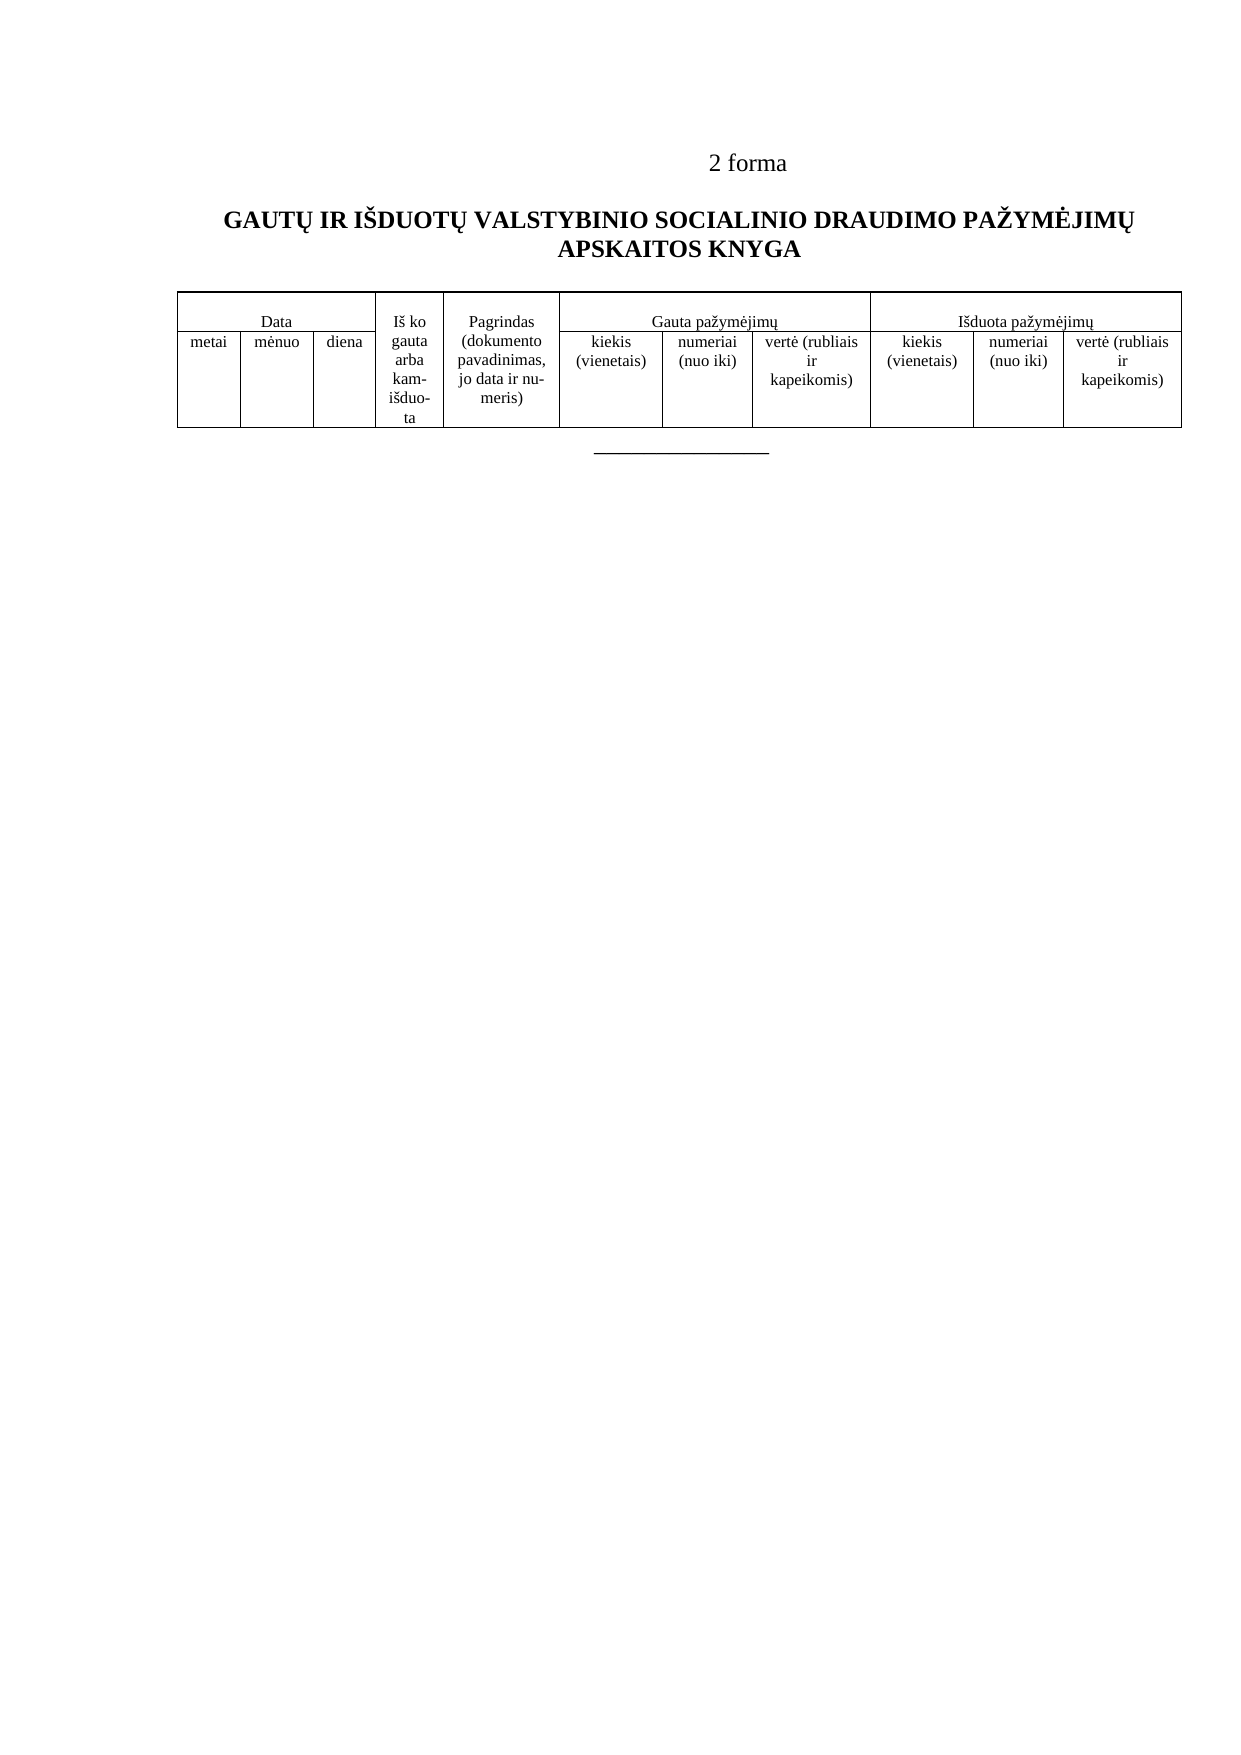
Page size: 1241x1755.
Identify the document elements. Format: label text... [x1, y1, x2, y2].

table_header Data [178, 293, 375, 331]
table_header Pagrindas (dokumento pavadinimas, jo data ir nu-meris) [444, 293, 559, 427]
table_header Iš ko gauta arba kam- išduo-ta [376, 293, 443, 427]
text 2 forma [177, 148, 1218, 176]
table_cell vertė (rubliais ir kapeikomis) [753, 332, 870, 427]
table_header Gauta pažymėjimų [560, 293, 870, 331]
table_cell vertė (rubliais ir kapeikomis) [1064, 332, 1181, 427]
table_cell numeriai (nuo iki) [974, 332, 1063, 427]
table_cell diena [314, 332, 375, 427]
table_cell numeriai (nuo iki) [663, 332, 752, 427]
table_header Išduota pažymėjimų [871, 293, 1181, 331]
table_cell kiekis (vienetais) [560, 332, 662, 427]
table_cell metai [178, 332, 240, 427]
table_cell mėnuo [241, 332, 313, 427]
text ______________ [177, 428, 1186, 456]
text GAUTŲ IR IŠDUOTŲ VALSTYBINIO SOCIALINIO DRAUDIMO PAŽYMĖJIMŲ APSKAITOS KNYGA [177, 205, 1181, 263]
table_cell kiekis (vienetais) [871, 332, 973, 427]
